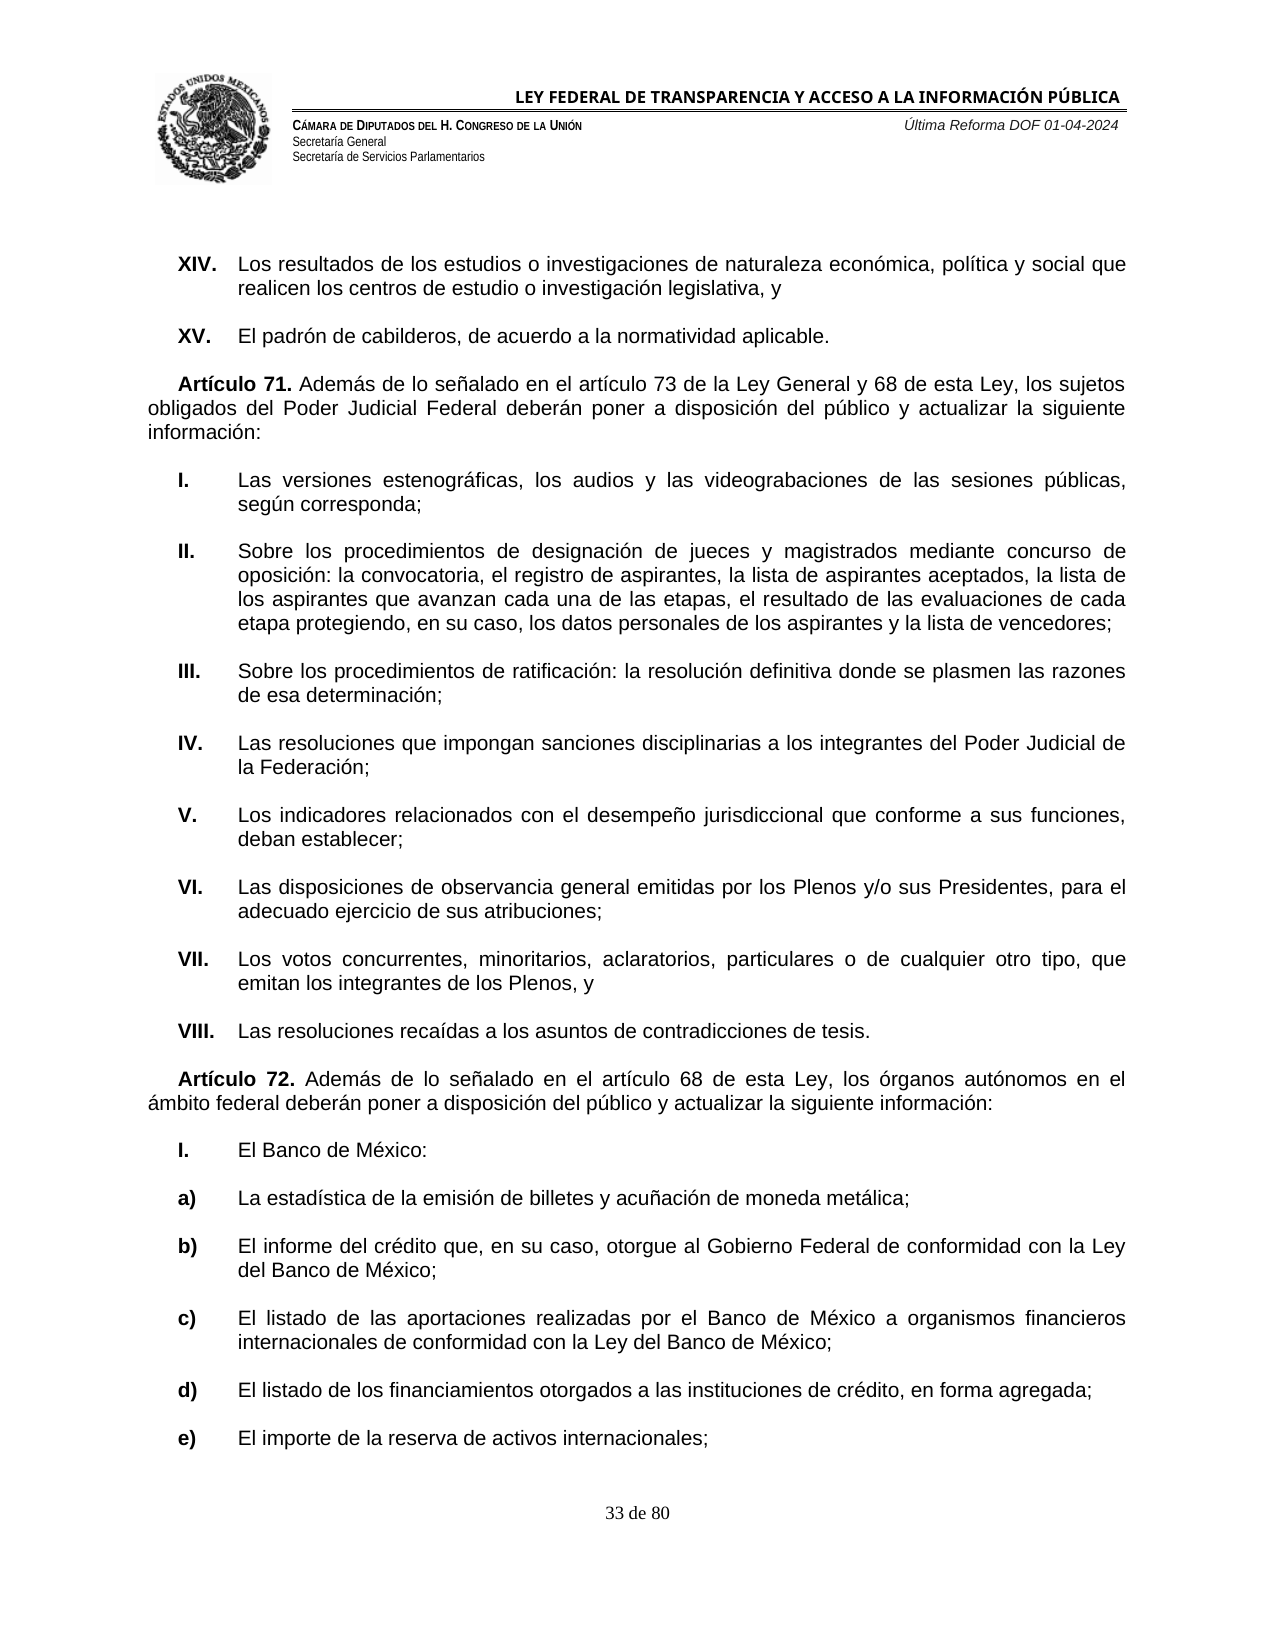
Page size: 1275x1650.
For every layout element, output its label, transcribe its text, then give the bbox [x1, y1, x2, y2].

text Artículo 72. Además de lo señalado en el artículo 68 de esta Ley, los órganos autónomos en el ámbito federal deberán poner a disposición del público y actualizar la siguiente información: [148, 1066, 1127, 1114]
text c) El listado de las aportaciones realizadas por el Banco de México a organismos financieros internacionales de conformidad con la Ley del Banco de México; [178, 1306, 1127, 1354]
text I. Las versiones estenográficas, los audios y las videograbaciones de las sesiones públicas, según corresponda; [178, 467, 1127, 515]
text II. Sobre los procedimientos de designación de jueces y magistrados mediante concurso de oposición: la convocatoria, el registro de aspirantes, la lista de aspirantes aceptados, la lista de los aspirantes que avanzan cada una de las etapas, el resultado de las evaluaciones de cada etapa protegiendo, en su caso, los datos personales de los aspirantes y la lista de vencedores; [178, 539, 1127, 635]
text IV. Las resoluciones que impongan sanciones disciplinarias a los integrantes del Poder Judicial de la Federación; [178, 731, 1127, 779]
text VIII. Las resoluciones recaídas a los asuntos de contradicciones de tesis. [178, 1018, 1127, 1042]
text b) El informe del crédito que, en su caso, otorgue al Gobierno Federal de conformidad con la Ley del Banco de México; [178, 1234, 1127, 1282]
text VI. Las disposiciones de observancia general emitidas por los Plenos y/o sus Presidentes, para el adecuado ejercicio de sus atribuciones; [178, 875, 1127, 923]
text XV. El padrón de cabilderos, de acuerdo a la normatividad aplicable. [178, 324, 1127, 348]
text I. El Banco de México: [178, 1138, 1127, 1162]
text Artículo 71. Además de lo señalado en el artículo 73 de la Ley General y 68 de esta Ley, los sujetos obligados del Poder Judicial Federal deberán poner a disposición del público y actualizar la siguiente información: [148, 372, 1127, 443]
text e) El importe de la reserva de activos internacionales; [178, 1426, 1127, 1450]
text VII. Los votos concurrentes, minoritarios, aclaratorios, particulares o de cualquier otro tipo, que emitan los integrantes de los Plenos, y [178, 947, 1127, 994]
text V. Los indicadores relacionados con el desempeño jurisdiccional que conforme a sus funciones, deban establecer; [178, 803, 1127, 851]
text III. Sobre los procedimientos de ratificación: la resolución definitiva donde se plasmen las razones de esa determinación; [178, 659, 1127, 707]
text XIV. Los resultados de los estudios o investigaciones de naturaleza económica, política y social que realicen los centros de estudio o investigación legislativa, y [178, 252, 1127, 300]
text a) La estadística de la emisión de billetes y acuñación de moneda metálica; [178, 1186, 1127, 1210]
text d) El listado de los financiamientos otorgados a las instituciones de crédito, en forma agregada; [178, 1378, 1127, 1402]
